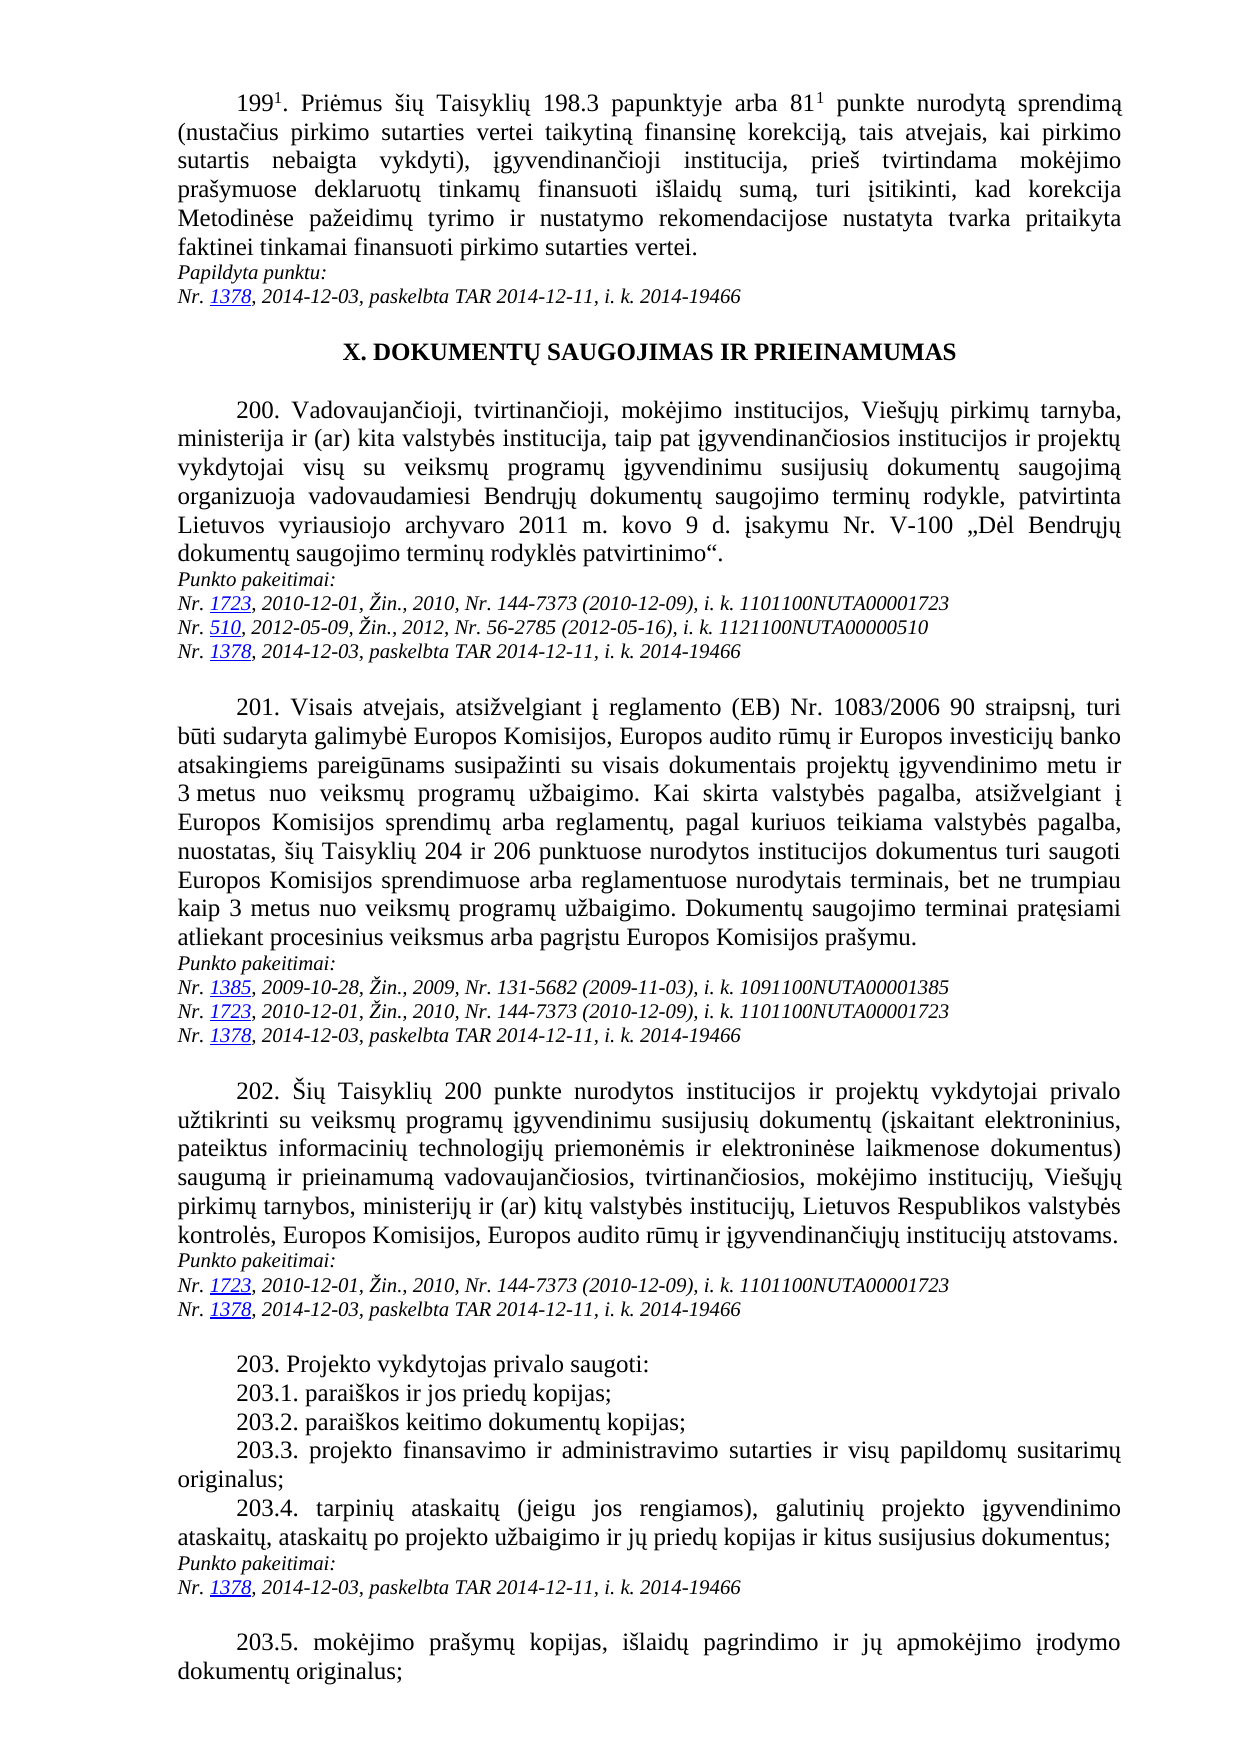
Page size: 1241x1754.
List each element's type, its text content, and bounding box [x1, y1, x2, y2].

text Nr. 1723, 2010-12-01, Žin., 2010, Nr. 144-7373 (2010-12-09), i. k. 1101100NUTA00001723 [177, 1272, 1122, 1297]
text Punkto pakeitimai: [177, 1248, 1122, 1272]
text Nr. 1378, 2014-12-03, paskelbta TAR 2014-12-11, i. k. 2014-19466 [177, 284, 1122, 308]
text Nr. 1723, 2010-12-01, Žin., 2010, Nr. 144-7373 (2010-12-09), i. k. 1101100NUTA00001723 [177, 999, 1122, 1023]
text 203.5. mokėjimo prašymų kopijas, išlaidų pagrindimo ir jų apmokėjimo įrodymo dokumentų originalus; [177, 1627, 1122, 1685]
text Nr. 1385, 2009-10-28, Žin., 2009, Nr. 131-5682 (2009-11-03), i. k. 1091100NUTA00001385 [177, 975, 1122, 999]
text 1991. Priėmus šių Taisyklių 198.3 papunktyje arba 811 punkte nurodytą sprendimą (nustačius pirkimo sutarties vertei taikytiną finansinę korekciją, tais atvejais, kai pirkimo sutartis nebaigta vykdyti), įgyvendinančioji institucija, prieš tvirtindama mokėjimo prašymuose deklaruotų tinkamų finansuoti išlaidų sumą, turi įsitikinti, kad korekcija Metodinėse pažeidimų tyrimo ir nustatymo rekomendacijose nustatyta tvarka pritaikyta faktinei tinkamai finansuoti pirkimo sutarties vertei. [177, 88, 1122, 260]
text Nr. 510, 2012-05-09, Žin., 2012, Nr. 56-2785 (2012-05-16), i. k. 1121100NUTA00000510 [177, 615, 1122, 639]
text 203.4. tarpinių ataskaitų (jeigu jos rengiamos), galutinių projekto įgyvendinimo ataskaitų, ataskaitų po projekto užbaigimo ir jų priedų kopijas ir kitus susijusius dokumentus; [177, 1493, 1122, 1551]
text Nr. 1378, 2014-12-03, paskelbta TAR 2014-12-11, i. k. 2014-19466 [177, 639, 1122, 663]
text Punkto pakeitimai: [177, 1551, 1122, 1575]
text X. DOKUMENTŲ SAUGOJIMAS IR PRIEINAMUMAS [177, 337, 1122, 366]
text 200. Vadovaujančioji, tvirtinančioji, mokėjimo institucijos, Viešųjų pirkimų tarnyba, ministerija ir (ar) kita valstybės institucija, taip pat įgyvendinančiosios institucijos ir projektų vykdytojai visų su veiksmų programų įgyvendinimu susijusių dokumentų saugojimą organizuoja vadovaudamiesi Bendrųjų dokumentų saugojimo terminų rodykle, patvirtinta Lietuvos vyriausiojo archyvaro 2011 m. kovo 9 d. įsakymu Nr. V-100 „Dėl Bendrųjų dokumentų saugojimo terminų rodyklės patvirtinimo“. [177, 395, 1122, 567]
text 203. Projekto vykdytojas privalo saugoti: [177, 1349, 1122, 1378]
text 201. Visais atvejais, atsižvelgiant į reglamento (EB) Nr. 1083/2006 90 straipsnį, turi būti sudaryta galimybė Europos Komisijos, Europos audito rūmų ir Europos investicijų banko atsakingiems pareigūnams susipažinti su visais dokumentais projektų įgyvendinimo metu ir 3 metus nuo veiksmų programų užbaigimo. Kai skirta valstybės pagalba, atsižvelgiant į Europos Komisijos sprendimų arba reglamentų, pagal kuriuos teikiama valstybės pagalba, nuostatas, šių Taisyklių 204 ir 206 punktuose nurodytos institucijos dokumentus turi saugoti Europos Komisijos sprendimuose arba reglamentuose nurodytais terminais, bet ne trumpiau kaip 3 metus nuo veiksmų programų užbaigimo. Dokumentų saugojimo terminai pratęsiami atliekant procesinius veiksmus arba pagrįstu Europos Komisijos prašymu. [177, 692, 1122, 951]
text Punkto pakeitimai: [177, 951, 1122, 975]
text Nr. 1723, 2010-12-01, Žin., 2010, Nr. 144-7373 (2010-12-09), i. k. 1101100NUTA00001723 [177, 591, 1122, 615]
text 203.3. projekto finansavimo ir administravimo sutarties ir visų papildomų susitarimų originalus; [177, 1436, 1122, 1493]
text Nr. 1378, 2014-12-03, paskelbta TAR 2014-12-11, i. k. 2014-19466 [177, 1575, 1122, 1599]
text Nr. 1378, 2014-12-03, paskelbta TAR 2014-12-11, i. k. 2014-19466 [177, 1297, 1122, 1321]
text 203.2. paraiškos keitimo dokumentų kopijas; [177, 1407, 1122, 1436]
text Nr. 1378, 2014-12-03, paskelbta TAR 2014-12-11, i. k. 2014-19466 [177, 1023, 1122, 1047]
text 202. Šių Taisyklių 200 punkte nurodytos institucijos ir projektų vykdytojai privalo užtikrinti su veiksmų programų įgyvendinimu susijusių dokumentų (įskaitant elektroninius, pateiktus informacinių technologijų priemonėmis ir elektroninėse laikmenose dokumentus) saugumą ir prieinamumą vadovaujančiosios, tvirtinančiosios, mokėjimo institucijų, Viešųjų pirkimų tarnybos, ministerijų ir (ar) kitų valstybės institucijų, Lietuvos Respublikos valstybės kontrolės, Europos Komisijos, Europos audito rūmų ir įgyvendinančiųjų institucijų atstovams. [177, 1076, 1122, 1248]
text Punkto pakeitimai: [177, 567, 1122, 591]
text 203.1. paraiškos ir jos priedų kopijas; [177, 1378, 1122, 1407]
text Papildyta punktu: [177, 260, 1122, 284]
